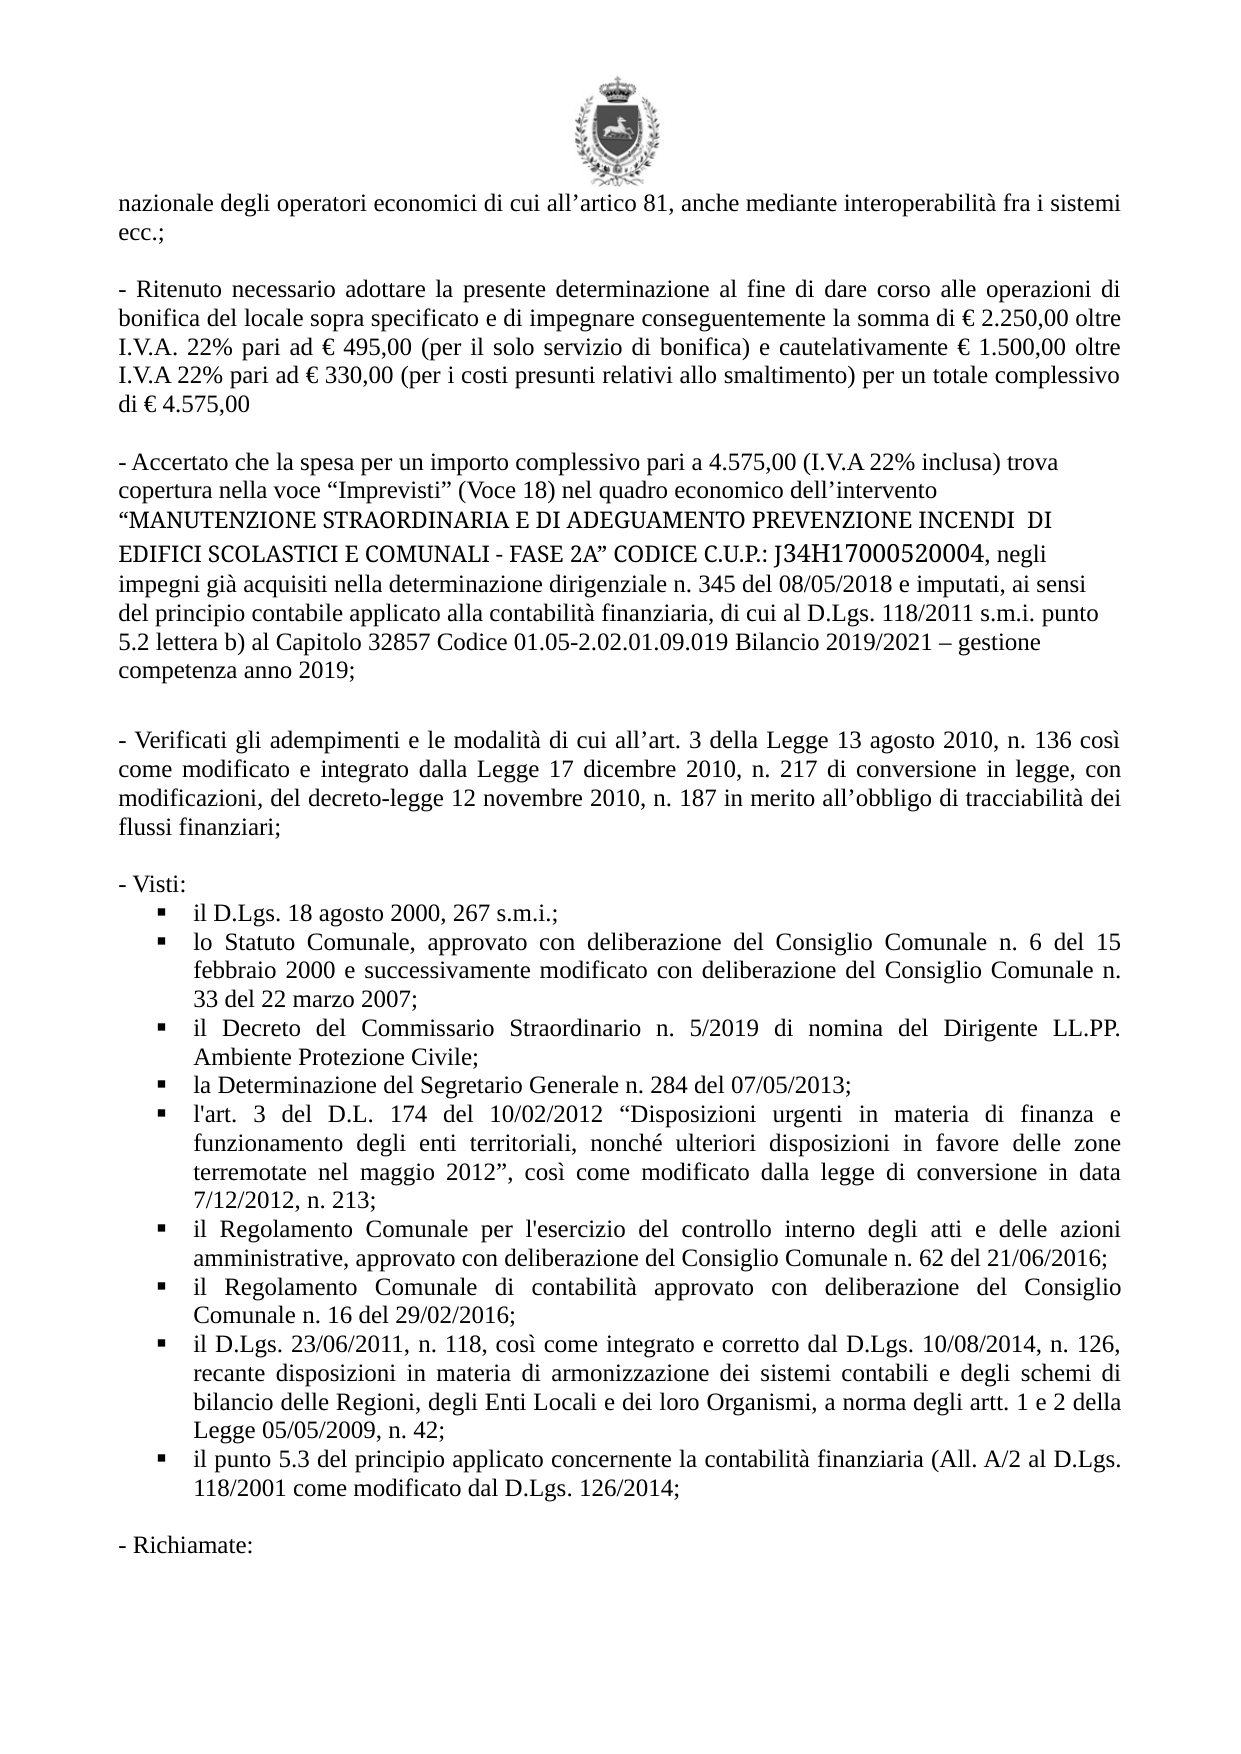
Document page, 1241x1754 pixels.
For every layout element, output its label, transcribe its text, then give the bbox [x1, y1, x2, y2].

list il D.Lgs. 23/06/2011, n. 118, così come integrato e corretto dal D.Lgs. 10/08/2014, n. 126, recante disposizioni in materia di armonizzazione dei sistemi contabili e degli schemi di bilancio delle Regioni, degli Enti Locali e dei loro Organismi, a norma degli artt. 1 e 2 della Legge 05/05/2009, n. 42; [156, 1329, 1122, 1444]
text - Richiamate: [118, 1531, 1122, 1559]
list l'art. 3 del D.L. 174 del 10/02/2012 “Disposizioni urgenti in materia di finanza e funzionamento degli enti territoriali, nonché ulteriori disposizioni in favore delle zone terremotate nel maggio 2012”, così come modificato dalla legge di conversione in data 7/12/2012, n. 213; [156, 1099, 1122, 1214]
text - Verificati gli adempimenti e le modalità di cui all’art. 3 della Legge 13 agosto 2010, n. 136 così come modificato e integrato dalla Legge 17 dicembre 2010, n. 217 di conversione in legge, con modificazioni, del decreto-legge 12 novembre 2010, n. 187 in merito all’obbligo di tracciabilità dei flussi finanziari; [118, 726, 1122, 841]
list il punto 5.3 del principio applicato concernente la contabilità finanziaria (All. A/2 al D.Lgs. 118/2001 come modificato dal D.Lgs. 126/2014; [156, 1444, 1122, 1502]
list la Determinazione del Segretario Generale n. 284 del 07/05/2013; [156, 1071, 1122, 1099]
text - Ritenuto necessario adottare la presente determinazione al fine di dare corso alle operazioni di bonifica del locale sopra specificato e di impegnare conseguentemente la somma di € 2.250,00 oltre I.V.A. 22% pari ad € 495,00 (per il solo servizio di bonifica) e cautelativamente € 1.500,00 oltre I.V.A 22% pari ad € 330,00 (per i costi presunti relativi allo smaltimento) per un totale complessivo di € 4.575,00 [118, 274, 1122, 418]
list il Regolamento Comunale per l'esercizio del controllo interno degli atti e delle azioni amministrative, approvato con deliberazione del Consiglio Comunale n. 62 del 21/06/2016; [156, 1214, 1122, 1272]
list il D.Lgs. 18 agosto 2000, 267 s.m.i.; [156, 898, 1122, 927]
list il Decreto del Commissario Straordinario n. 5/2019 di nomina del Dirigente LL.PP. Ambiente Protezione Civile; [156, 1013, 1122, 1071]
text - Accertato che la spesa per un importo complessivo pari a 4.575,00 (I.V.A 22% inclusa) trova copertura nella voce “Imprevisti” (Voce 18) nel quadro economico dell’intervento “MANUTENZIONE STRAORDINARIA E DI ADEGUAMENTO PREVENZIONE INCENDI DI EDIFICI SCOLASTICI E COMUNALI - FASE 2A” CODICE C.U.P.: J34H17000520004, negli impegni già acquisiti nella determinazione dirigenziale n. 345 del 08/05/2018 e imputati, ai sensi del principio contabile applicato alla contabilità finanziaria, di cui al D.Lgs. 118/2011 s.m.i. punto 5.2 lettera b) al Capitolo 32857 Codice 01.05-2.02.01.09.019 Bilancio 2019/2021 – gestione competenza anno 2019; [118, 447, 1122, 684]
text - Visti: [118, 869, 1122, 898]
list lo Statuto Comunale, approvato con deliberazione del Consiglio Comunale n. 6 del 15 febbraio 2000 e successivamente modificato con deliberazione del Consiglio Comunale n. 33 del 22 marzo 2007; [156, 927, 1122, 1013]
picture [574, 75, 667, 187]
text nazionale degli operatori economici di cui all’artico 81, anche mediante interoperabilità fra i sistemi ecc.; [118, 188, 1122, 245]
list il Regolamento Comunale di contabilità approvato con deliberazione del Consiglio Comunale n. 16 del 29/02/2016; [156, 1272, 1122, 1329]
